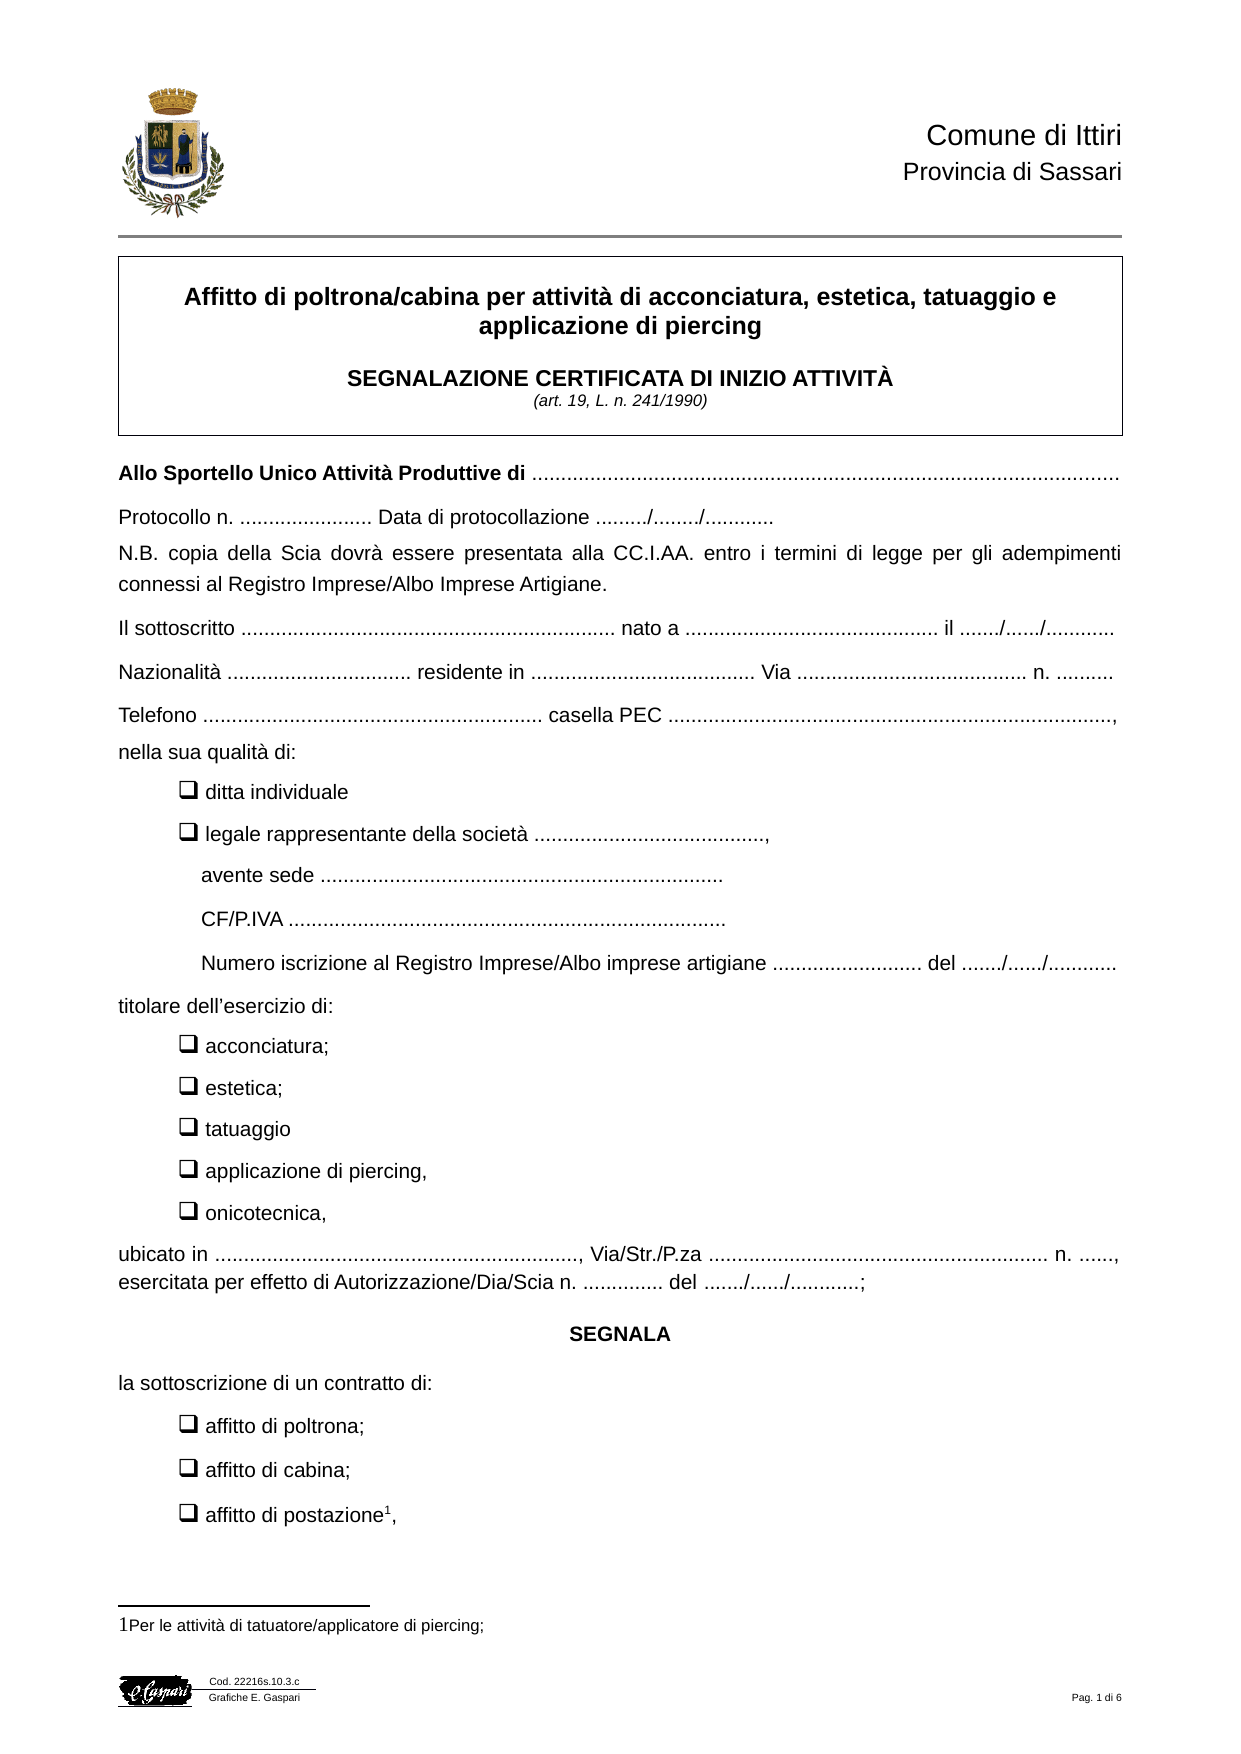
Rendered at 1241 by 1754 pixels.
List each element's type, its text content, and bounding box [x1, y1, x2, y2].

text titolare dell’esercizio di: [118, 994, 1122, 1018]
text Protocollo n. ....................... Data di protocollazione ........./......../............ [118, 505, 1122, 529]
text avente sede ...................................................................... [201, 863, 1122, 887]
text  ditta individuale [177, 780, 1122, 805]
text Comune di Ittiri [118, 118, 1122, 152]
text Numero iscrizione al Registro Imprese/Albo imprese artigiane .......................... del ......./....../............ [201, 950, 1122, 974]
picture [122, 87, 224, 118]
text SEGNALA [118, 1322, 1122, 1346]
text CF/P.IVA ............................................................................ [201, 907, 1122, 931]
text  applicazione di piercing, [177, 1159, 1122, 1184]
text  tatuaggio [177, 1117, 1122, 1142]
text nella sua qualità di: [118, 740, 1122, 764]
text N.B. copia della Scia dovrà essere presentata alla CC.I.AA. entro i termini di legge per gli adempimenti connessi al Registro Imprese/Albo Imprese Artigiane. [118, 541, 1122, 596]
text  legale rappresentante della società ........................................, [177, 821, 1122, 846]
text Telefono ........................................................... casella PEC ............................................................................., [118, 703, 1122, 727]
text Allo Sportello Unico Attività Produttive di [118, 461, 1122, 485]
picture [118, 1674, 192, 1706]
text  acconciatura; [177, 1034, 1122, 1059]
text  affitto di poltrona; [177, 1414, 1122, 1439]
picture [122, 152, 224, 157]
text Per le attività di tatuatore/applicatore di piercing; [118, 1612, 1122, 1636]
text  estetica; [177, 1076, 1122, 1101]
text Il sottoscritto ................................................................. nato a ............................................ il ......./....../............ [118, 616, 1122, 640]
text Provincia di Sassari [118, 157, 1122, 185]
text  affitto di postazione, [177, 1503, 1122, 1528]
table_header Affitto di poltrona/cabina per attività di acconciatura, estetica, tatuaggio e applicazione di piercing SEGNALAZIONE CERTIFICATA DI INIZIO ATTIVITÀ (art. 19, L. n. 241/1990) [119, 257, 1122, 435]
text ubicato in ..............................................................., Via/Str./P.za ........................................................... n. ......, esercitata per effetto di Autorizzazione/Dia/Scia n. .............. del ......./....../............; [118, 1242, 1122, 1294]
text  onicotecnica, [177, 1201, 1122, 1226]
text  affitto di cabina; [177, 1458, 1122, 1483]
picture [122, 185, 224, 219]
text la sottoscrizione di un contratto di: [118, 1371, 1122, 1395]
text Nazionalità ................................ residente in ....................................... Via ........................................ n. .......... [118, 659, 1122, 683]
